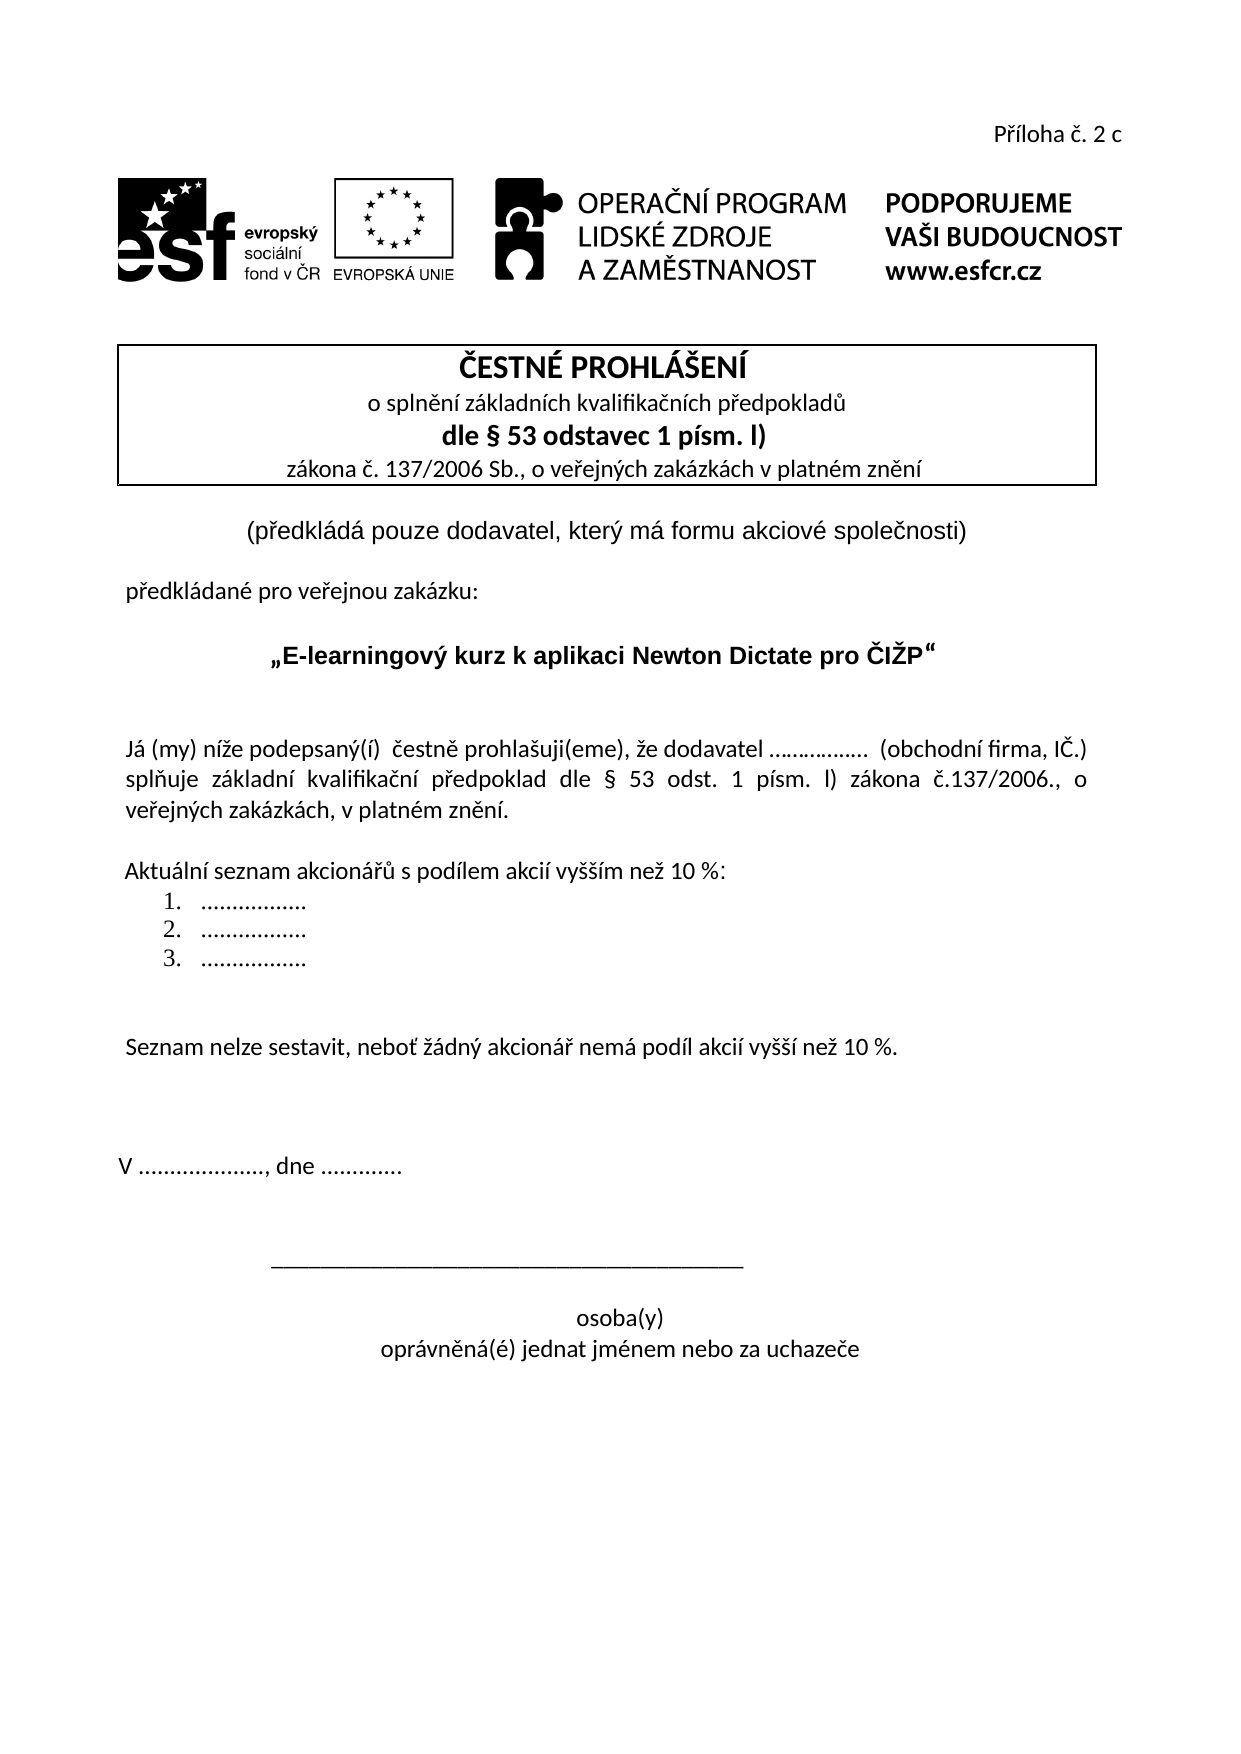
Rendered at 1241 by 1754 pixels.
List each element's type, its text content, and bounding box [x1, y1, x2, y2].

text V ...................., dne ............. [118, 1150, 1122, 1180]
text osoba(y) [118, 1302, 1122, 1333]
text ______________________________________ [118, 1241, 1122, 1272]
table_header ČESTNÉ PROHLÁŠENÍ o splnění základních kvalifikačních předpokladů dle § 53 odstavec 1 písm. l) zákona č. 137/2006 Sb., o veřejných zakázkách v platném znění [119, 346, 1095, 483]
picture [118, 178, 1122, 287]
table_cell (předkládá pouze dodavatel, který má formu akciové společnosti) předkládané pro veřejnou zakázku: „E-learningový kurz k aplikaci Newton Dictate pro ČIŽP“ Já (my) níže podepsaný(í) čestně prohlašuji(eme), že dodavatel …………..… (obchodní firma, IČ.) splňuje základní kvalifikační předpoklad dle § 53 odst. 1 písm. l) zákona č.137/2006., o veřejných zakázkách, v platném znění. Aktuální seznam akcionářů s podílem akcií vyšším než 10 %: ................. ................. ................. Seznam nelze sestavit, neboť žádný akcionář nemá podíl akcií vyšší než 10 %. [118, 486, 1096, 1092]
text oprávněná(é) jednat jménem nebo za uchazeče [118, 1333, 1122, 1363]
